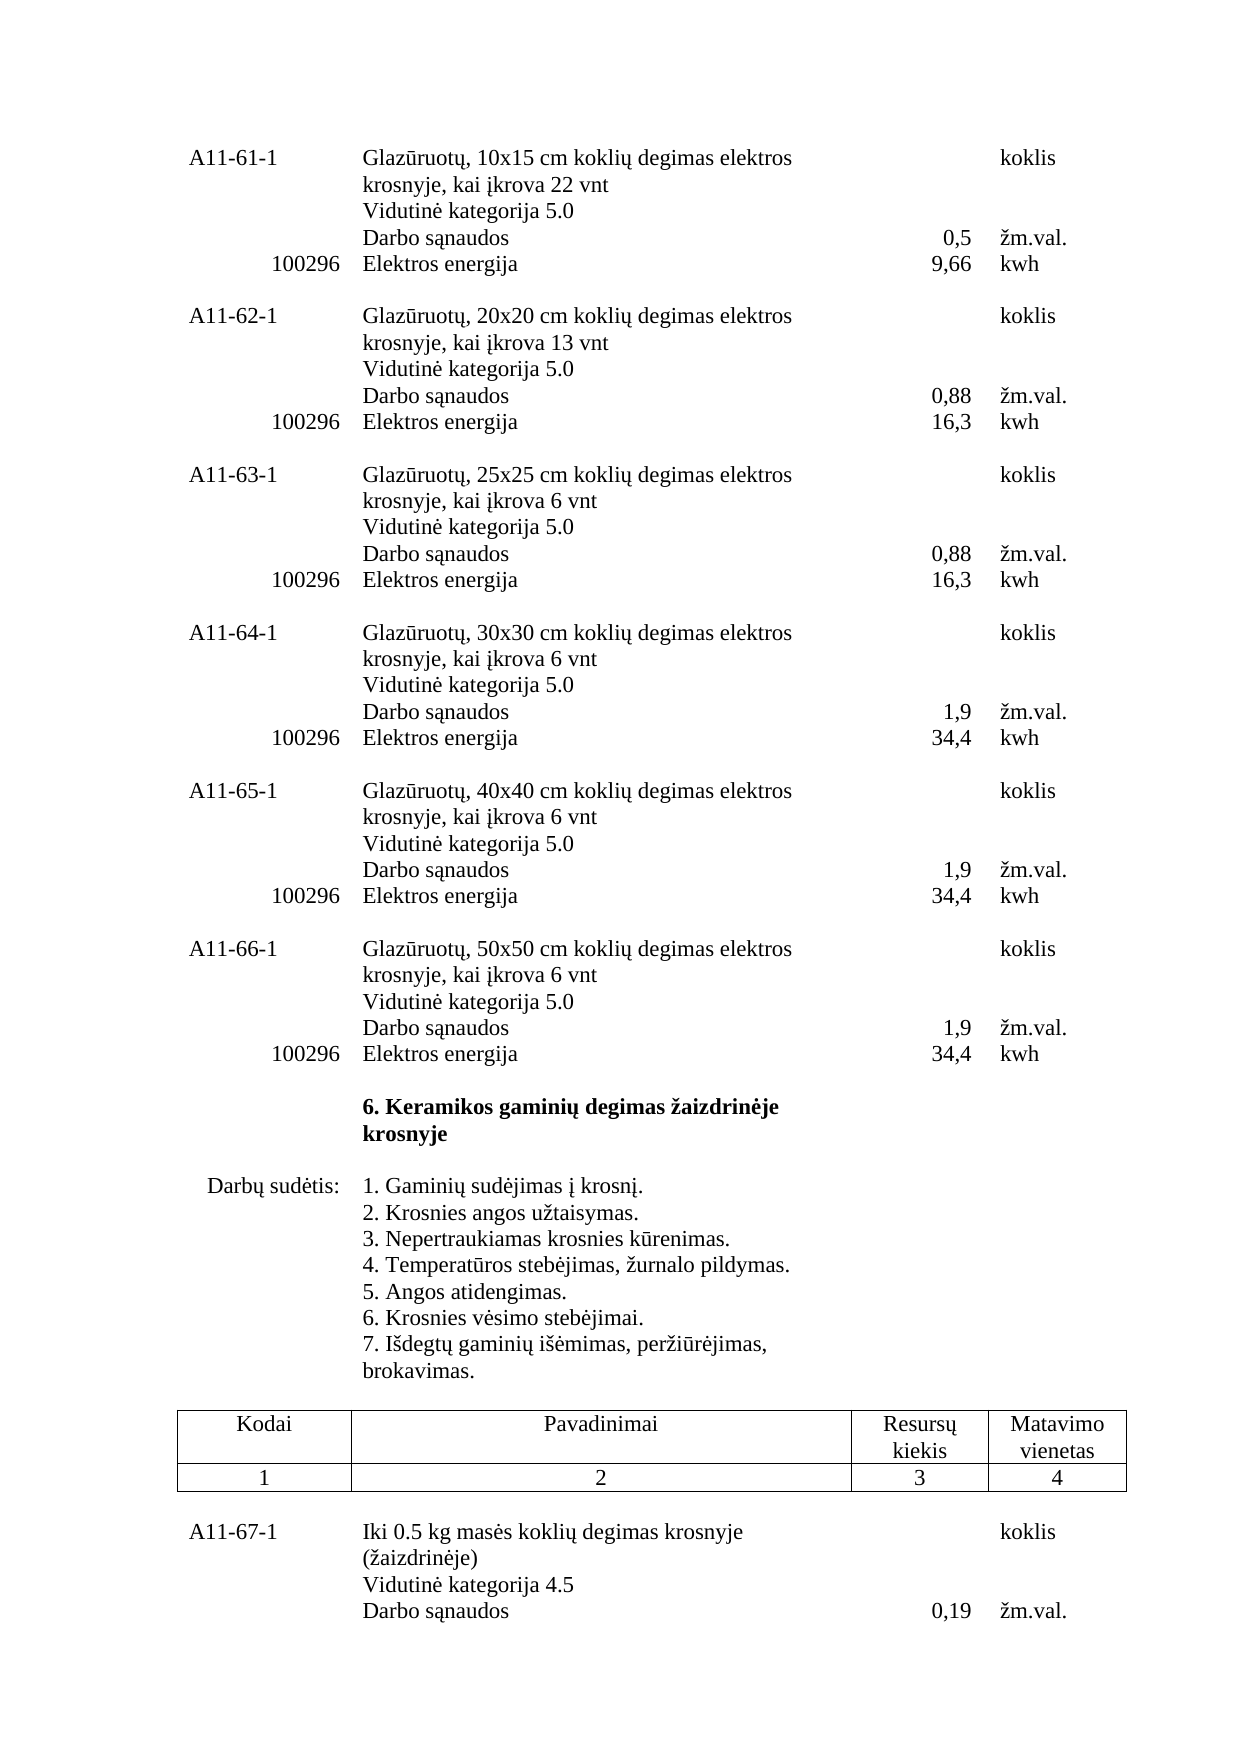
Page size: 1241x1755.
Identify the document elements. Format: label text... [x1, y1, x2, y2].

table_cell žm.val. [989, 224, 1126, 250]
table_cell [851, 1172, 988, 1199]
table_cell 34,4 [851, 1041, 988, 1067]
table_cell [177, 1093, 351, 1146]
table_cell 100296 [177, 566, 351, 592]
table_cell Vidutinė kategorija 4.5 [351, 1571, 851, 1597]
table_cell [851, 197, 988, 223]
table_cell žm.val. [989, 540, 1126, 566]
table_cell Darbo sąnaudos [351, 382, 851, 408]
table_cell [989, 1172, 1126, 1199]
table_cell koklis [989, 303, 1126, 355]
table_cell [989, 1383, 1126, 1409]
table_cell [989, 514, 1126, 540]
table_cell [851, 1383, 988, 1409]
table_cell Glazūruotų, 40x40 cm koklių degimas elektros krosnyje, kai įkrova 6 vnt [351, 777, 851, 830]
table_cell [989, 434, 1126, 461]
table_cell [851, 1330, 988, 1383]
table_cell [177, 355, 351, 382]
table_cell 100296 [177, 883, 351, 909]
table_cell [989, 1146, 1126, 1172]
table_cell A11-65-1 [177, 777, 351, 830]
table_cell [989, 672, 1126, 698]
table_cell Glazūruotų, 10x15 cm koklių degimas elektros krosnyje, kai įkrova 22 vnt [351, 145, 851, 197]
table_cell 6. Krosnies vėsimo stebėjimai. [351, 1304, 851, 1330]
table_cell Elektros energija [351, 1041, 851, 1067]
table_cell Vidutinė kategorija 5.0 [351, 672, 851, 698]
table_cell [177, 672, 351, 698]
table_cell [989, 1093, 1126, 1146]
table_cell Vidutinė kategorija 5.0 [351, 988, 851, 1014]
table_cell [177, 1278, 351, 1304]
table_cell 6. Keramikos gaminių degimas žaizdrinėje krosnyje [351, 1093, 851, 1146]
table_cell A11-62-1 [177, 303, 351, 355]
table_cell 7. Išdegtų gaminių išėmimas, peržiūrėjimas, brokavimas. [351, 1330, 851, 1383]
table_cell Elektros energija [351, 408, 851, 434]
table_cell [851, 1225, 988, 1251]
table_cell Elektros energija [351, 250, 851, 276]
table_cell [177, 514, 351, 540]
table_cell 5. Angos atidengimas. [351, 1278, 851, 1304]
table_cell 2 [352, 1464, 851, 1491]
table_cell [989, 1225, 1126, 1251]
table_cell Iki 0.5 kg masės koklių degimas krosnyje (žaizdrinėje) [351, 1518, 851, 1571]
table_cell [177, 1571, 351, 1597]
table_cell 4. Temperatūros stebėjimas, žurnalo pildymas. [351, 1251, 851, 1278]
table_cell [989, 197, 1126, 223]
table_cell [177, 434, 351, 461]
table_cell Darbų sudėtis: [177, 1172, 351, 1199]
table_cell 0,19 [851, 1597, 988, 1623]
table_cell [177, 751, 351, 777]
table_cell [989, 1304, 1126, 1330]
table_cell [177, 1330, 351, 1383]
table_cell Elektros energija [351, 883, 851, 909]
table_cell [851, 1093, 988, 1146]
table_cell 16,3 [851, 566, 988, 592]
table_cell žm.val. [989, 382, 1126, 408]
table_cell 100296 [177, 1041, 351, 1067]
table_cell [351, 276, 851, 303]
table_cell [351, 909, 851, 935]
table_cell 4 [989, 1464, 1126, 1491]
table_cell žm.val. [989, 856, 1126, 882]
table_cell [989, 1067, 1126, 1093]
table_cell kwh [989, 1041, 1126, 1067]
table_cell [989, 118, 1126, 144]
table_cell 34,4 [851, 724, 988, 751]
table_cell [989, 1278, 1126, 1304]
table_cell A11-66-1 [177, 935, 351, 988]
table_cell [851, 619, 988, 672]
table_cell A11-67-1 [177, 1518, 351, 1571]
table_cell 1 [178, 1464, 351, 1491]
table_cell [177, 197, 351, 223]
table_cell 100296 [177, 250, 351, 276]
table_cell koklis [989, 619, 1126, 672]
table_cell [177, 382, 351, 408]
table_cell Darbo sąnaudos [351, 1014, 851, 1041]
table_cell 16,3 [851, 408, 988, 434]
table_cell [177, 1383, 351, 1409]
table_cell [177, 1492, 351, 1518]
table_cell [351, 1146, 851, 1172]
table_cell 1,9 [851, 1014, 988, 1041]
table_cell [177, 1014, 351, 1041]
table_cell [989, 355, 1126, 382]
table_cell [851, 830, 988, 856]
table_cell [851, 461, 988, 513]
table_cell [989, 1251, 1126, 1278]
table_cell [989, 593, 1126, 619]
table_cell [351, 1383, 851, 1409]
table_cell [851, 777, 988, 830]
table_cell koklis [989, 461, 1126, 513]
table_cell kwh [989, 250, 1126, 276]
table_cell [851, 303, 988, 355]
table_cell Pavadinimai [352, 1411, 851, 1463]
table_cell 100296 [177, 408, 351, 434]
table_cell [989, 1571, 1126, 1597]
table_cell [351, 1067, 851, 1093]
table_cell [989, 830, 1126, 856]
table_cell žm.val. [989, 1597, 1126, 1623]
table_cell [351, 434, 851, 461]
table_cell koklis [989, 935, 1126, 988]
table_cell [851, 1304, 988, 1330]
table_cell [177, 909, 351, 935]
table_cell [851, 593, 988, 619]
table_cell [177, 1597, 351, 1623]
table_cell Glazūruotų, 50x50 cm koklių degimas elektros krosnyje, kai įkrova 6 vnt [351, 935, 851, 988]
table_cell [851, 751, 988, 777]
table_cell 3. Nepertraukiamas krosnies kūrenimas. [351, 1225, 851, 1251]
table_cell [177, 830, 351, 856]
table_cell [177, 988, 351, 1014]
table_cell [177, 593, 351, 619]
table_cell Vidutinė kategorija 5.0 [351, 514, 851, 540]
table_cell [177, 276, 351, 303]
table_cell kwh [989, 883, 1126, 909]
table_cell [177, 1225, 351, 1251]
table_cell [177, 698, 351, 724]
table_cell koklis [989, 1518, 1126, 1571]
table_cell 9,66 [851, 250, 988, 276]
table_cell [851, 1278, 988, 1304]
table_cell [851, 276, 988, 303]
table_cell [177, 1067, 351, 1093]
table_cell [989, 1199, 1126, 1225]
table_cell [177, 1251, 351, 1278]
table_cell A11-63-1 [177, 461, 351, 513]
table_cell [851, 355, 988, 382]
table_cell kwh [989, 408, 1126, 434]
table_cell Darbo sąnaudos [351, 224, 851, 250]
table_cell [851, 1492, 988, 1518]
table_cell Elektros energija [351, 724, 851, 751]
table_cell [177, 1146, 351, 1172]
table_cell Matavimo vienetas [989, 1411, 1126, 1463]
table_cell [177, 118, 351, 144]
table_cell Darbo sąnaudos [351, 540, 851, 566]
table_cell [851, 909, 988, 935]
table_cell Vidutinė kategorija 5.0 [351, 355, 851, 382]
table_cell A11-64-1 [177, 619, 351, 672]
table_cell 100296 [177, 724, 351, 751]
table_cell 1. Gaminių sudėjimas į krosnį. [351, 1172, 851, 1199]
table_cell [177, 540, 351, 566]
table_cell [989, 909, 1126, 935]
table_cell [989, 988, 1126, 1014]
table_cell Resursų kiekis [852, 1411, 988, 1463]
table_cell žm.val. [989, 1014, 1126, 1041]
table_cell [351, 751, 851, 777]
table_cell [989, 1492, 1126, 1518]
table_cell koklis [989, 145, 1126, 197]
table_cell [351, 1492, 851, 1518]
table_cell A11-61-1 [177, 145, 351, 197]
table_cell [351, 593, 851, 619]
table_cell Darbo sąnaudos [351, 1597, 851, 1623]
table_cell [177, 224, 351, 250]
table_cell [177, 1199, 351, 1225]
table_cell [851, 1251, 988, 1278]
table_cell 0,88 [851, 540, 988, 566]
table_cell Darbo sąnaudos [351, 856, 851, 882]
table_cell [989, 751, 1126, 777]
table_cell Vidutinė kategorija 5.0 [351, 197, 851, 223]
table_cell [351, 118, 851, 144]
table_cell 2. Krosnies angos užtaisymas. [351, 1199, 851, 1225]
table_cell Glazūruotų, 30x30 cm koklių degimas elektros krosnyje, kai įkrova 6 vnt [351, 619, 851, 672]
table_cell [989, 276, 1126, 303]
table_cell [851, 118, 988, 144]
table_cell 1,9 [851, 698, 988, 724]
table_cell [851, 1571, 988, 1597]
table_cell Kodai [178, 1411, 351, 1463]
table_cell koklis [989, 777, 1126, 830]
table_cell žm.val. [989, 698, 1126, 724]
table_cell [851, 514, 988, 540]
table_cell 0,5 [851, 224, 988, 250]
table_cell [989, 1330, 1126, 1383]
table_cell Vidutinė kategorija 5.0 [351, 830, 851, 856]
table_cell [851, 1199, 988, 1225]
table_cell Glazūruotų, 20x20 cm koklių degimas elektros krosnyje, kai įkrova 13 vnt [351, 303, 851, 355]
table_cell Glazūruotų, 25x25 cm koklių degimas elektros krosnyje, kai įkrova 6 vnt [351, 461, 851, 513]
table_cell 34,4 [851, 883, 988, 909]
table_cell [851, 1518, 988, 1571]
table_cell Elektros energija [351, 566, 851, 592]
table_cell [851, 1146, 988, 1172]
table_cell [851, 1067, 988, 1093]
table_cell [851, 672, 988, 698]
table_cell [851, 988, 988, 1014]
table_cell [851, 935, 988, 988]
table_cell kwh [989, 724, 1126, 751]
table_cell 1,9 [851, 856, 988, 882]
table_cell [851, 145, 988, 197]
table_cell [851, 434, 988, 461]
table_cell [177, 856, 351, 882]
table_cell Darbo sąnaudos [351, 698, 851, 724]
table_cell [177, 1304, 351, 1330]
table_cell kwh [989, 566, 1126, 592]
table_cell 3 [852, 1464, 988, 1491]
table_cell 0,88 [851, 382, 988, 408]
